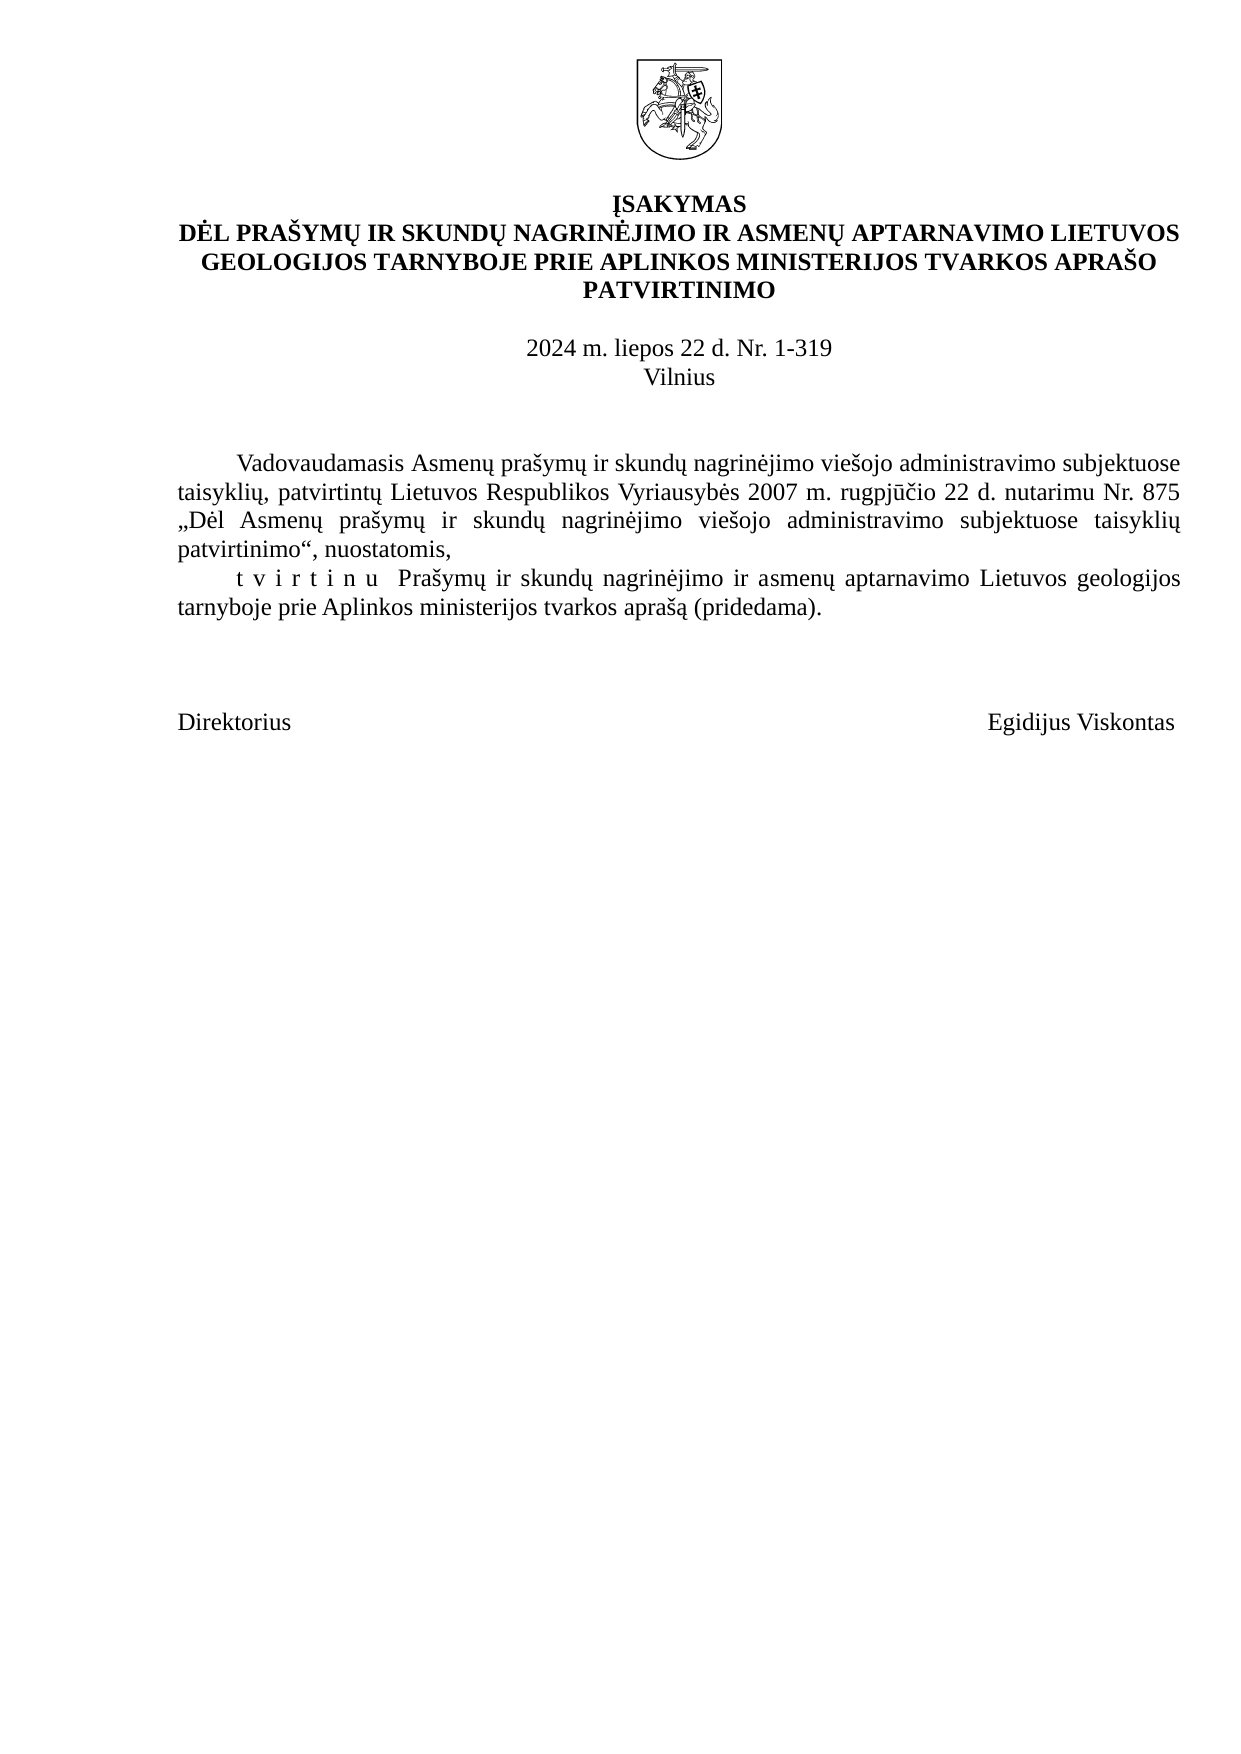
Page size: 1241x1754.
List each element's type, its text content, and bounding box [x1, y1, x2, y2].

text Vilnius [177, 362, 1181, 391]
text DĖL PRAŠYMŲ IR SKUNDŲ NAGRINĖJIMO IR ASMENŲ APTARNAVIMO LIETUVOS GEOLOGIJOS TARNYBOJE PRIE APLINKOS MINISTERIJOS TVARKOS APRAŠO PATVIRTINIMO [177, 218, 1181, 304]
text Direktorius Egidijus Viskontas [177, 707, 1181, 736]
text ĮSAKYMAS [177, 189, 1181, 218]
text t v i r t i n u Prašymų ir skundų nagrinėjimo ir asmenų aptarnavimo Lietuvos geologijos tarnyboje prie Aplinkos ministerijos tvarkos aprašą (pridedama). [177, 563, 1181, 621]
text 2024 m. liepos 22 d. Nr. 1-319 [177, 333, 1181, 362]
text Vadovaudamasis Asmenų prašymų ir skundų nagrinėjimo viešojo administravimo subjektuose taisyklių, patvirtintų Lietuvos Respublikos Vyriausybės 2007 m. rugpjūčio 22 d. nutarimu Nr. 875 „Dėl Asmenų prašymų ir skundų nagrinėjimo viešojo administravimo subjektuose taisyklių patvirtinimo“, nuostatomis, [177, 448, 1181, 563]
